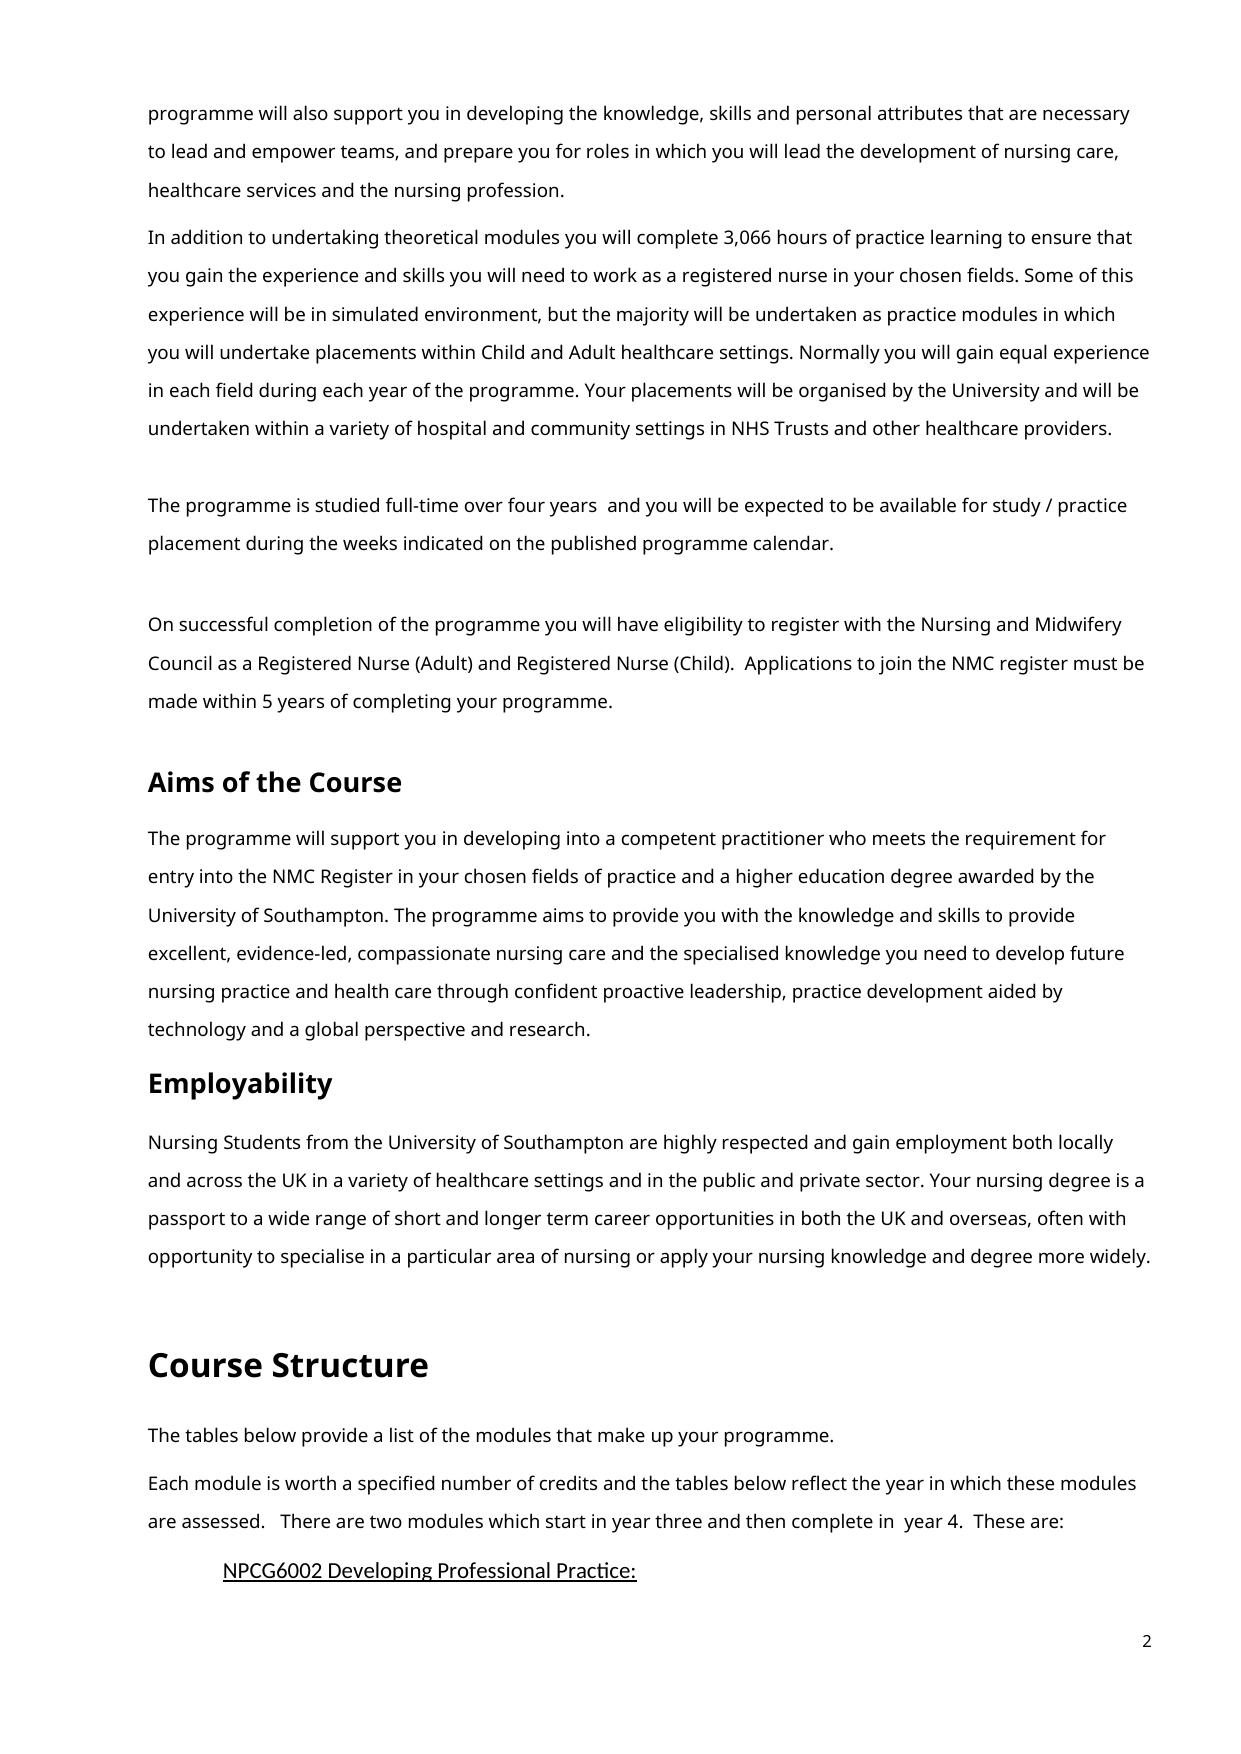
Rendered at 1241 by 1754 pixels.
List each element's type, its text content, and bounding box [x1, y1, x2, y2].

text Each module is worth a specified number of credits and the tables below reflect the year in which these modules are assessed. There are two modules which start in year three and then complete in year 4. These are: [148, 1470, 1152, 1534]
text In addition to undertaking theoretical modules you will complete 3,066 hours of practice learning to ensure that you gain the experience and skills you will need to work as a registered nurse in your chosen fields. Some of this experience will be in simulated environment, but the majority will be undertaken as practice modules in which you will undertake placements within Child and Adult healthcare settings. Normally you will gain equal experience in each field during each year of the programme. Your placements will be organised by the University and will be undertaken within a variety of hospital and community settings in NHS Trusts and other healthcare providers. [148, 224, 1152, 441]
text programme will also support you in developing the knowledge, skills and personal attributes that are necessary to lead and empower teams, and prepare you for roles in which you will lead the development of nursing care, healthcare services and the nursing profession. [148, 101, 1145, 202]
text Employability [148, 1064, 1152, 1101]
text On successful completion of the programme you will have eligibility to register with the Nursing and Midwifery Council as a Registered Nurse (Adult) and Registered Nurse (Child). Applications to join the NMC register must be made within 5 years of completing your programme. [148, 612, 1145, 714]
text The programme will support you in developing into a competent practitioner who meets the requirement for entry into the NMC Register in your chosen fields of practice and a higher education degree awarded by the University of Southampton. The programme aims to provide you with the knowledge and skills to provide excellent, evidence-led, compassionate nursing care and the specialised knowledge you need to develop future nursing practice and health care through confident proactive leadership, practice development aided by technology and a global perspective and research. [148, 826, 1152, 1042]
text The tables below provide a list of the modules that make up your programme. [148, 1423, 1152, 1448]
list NPCG6002 Developing Professional Practice: [223, 1556, 1152, 1584]
subtitle Aims of the Course [148, 764, 1152, 801]
subtitle Course Structure [148, 1342, 1152, 1387]
text The programme is studied full-time over four years and you will be expected to be available for study / practice placement during the weeks indicated on the published programme calendar. [148, 492, 1152, 556]
text Nursing Students from the University of Southampton are highly respected and gain employment both locally and across the UK in a variety of healthcare settings and in the public and private sector. Your nursing degree is a passport to a wide range of short and longer term career opportunities in both the UK and overseas, often with opportunity to specialise in a particular area of nursing or apply your nursing knowledge and degree more widely. [148, 1129, 1152, 1269]
